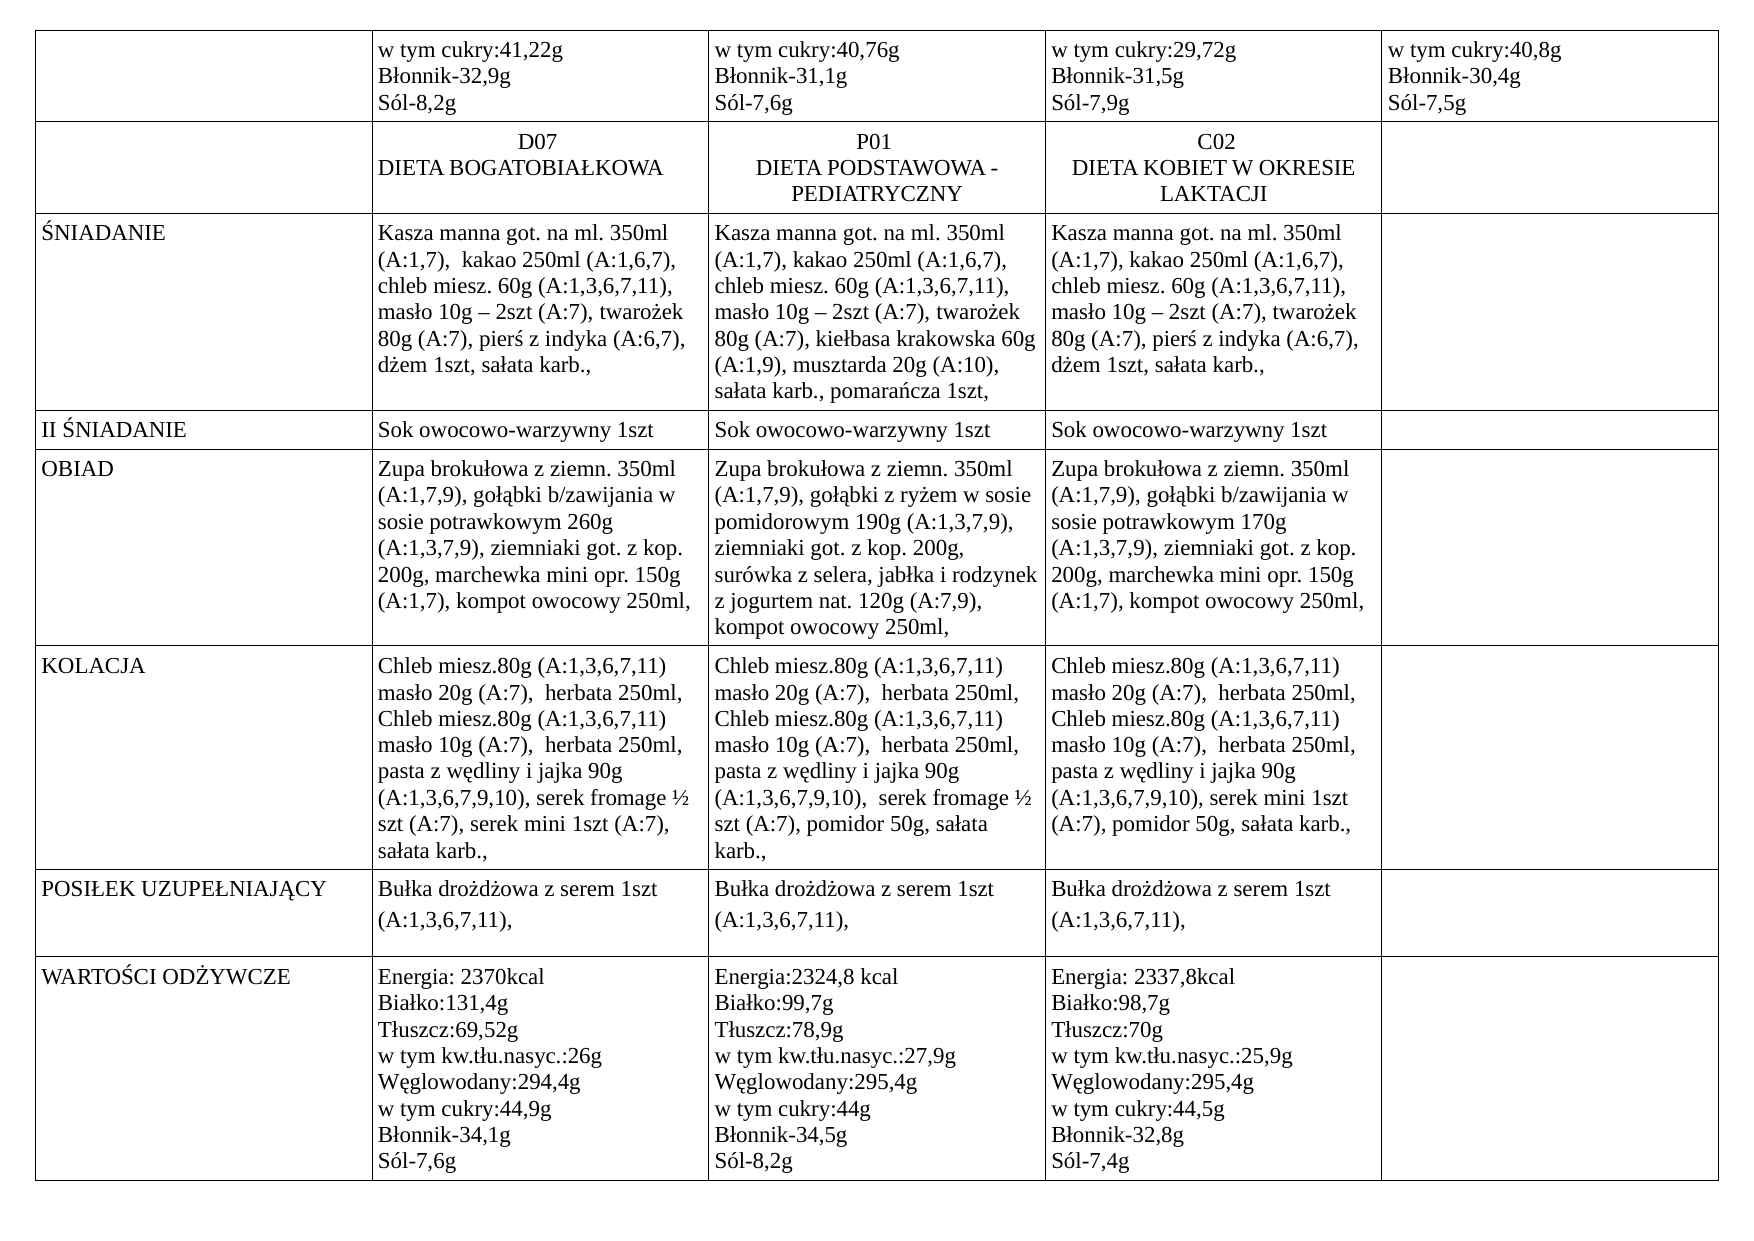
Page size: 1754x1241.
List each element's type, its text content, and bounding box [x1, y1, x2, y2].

table_cell Kasza manna got. na ml. 350ml (A:1,7), kakao 250ml (A:1,6,7), chleb miesz. 60g (A:1,3,6,7,11), masło 10g – 2szt (A:7), twarożek 80g (A:7), pierś z indyka (A:6,7), dżem 1szt, sałata karb., [373, 214, 708, 409]
table_cell [36, 122, 372, 213]
table_cell C02 DIETA KOBIET W OKRESIE LAKTACJI [1046, 122, 1381, 213]
table_cell Bułka drożdżowa z serem 1szt (A:1,3,6,7,11), [373, 870, 708, 956]
table_cell [1382, 122, 1718, 213]
table_cell w tym cukry:29,72g Błonnik-31,5g Sól-7,9g [1046, 31, 1381, 121]
table_cell Energia: 2337,8kcal Białko:98,7g Tłuszcz:70g w tym kw.tłu.nasyc.:25,9g Węglowodany:295,4g w tym cukry:44,5g Błonnik-32,8g Sól-7,4g [1046, 957, 1381, 1179]
table_cell Sok owocowo-warzywny 1szt [1046, 411, 1381, 448]
table_cell II ŚNIADANIE [36, 411, 372, 448]
table_cell Chleb miesz.80g (A:1,3,6,7,11) masło 20g (A:7), herbata 250ml, Chleb miesz.80g (A:1,3,6,7,11) masło 10g (A:7), herbata 250ml, pasta z wędliny i jajka 90g (A:1,3,6,7,9,10), serek fromage ½ szt (A:7), serek mini 1szt (A:7), sałata karb., [373, 646, 708, 869]
table_cell ŚNIADANIE [36, 214, 372, 409]
table_cell Sok owocowo-warzywny 1szt [709, 411, 1045, 448]
table_cell [36, 31, 372, 121]
table_cell [1382, 646, 1718, 869]
table_cell POSIŁEK UZUPEŁNIAJĄCY [36, 870, 372, 956]
table_cell Kasza manna got. na ml. 350ml (A:1,7), kakao 250ml (A:1,6,7), chleb miesz. 60g (A:1,3,6,7,11), masło 10g – 2szt (A:7), twarożek 80g (A:7), kiełbasa krakowska 60g (A:1,9), musztarda 20g (A:10), sałata karb., pomarańcza 1szt, [709, 214, 1045, 409]
table_cell [1382, 957, 1718, 1179]
table_cell w tym cukry:40,8g Błonnik-30,4g Sól-7,5g [1382, 31, 1718, 121]
table_cell Zupa brokułowa z ziemn. 350ml (A:1,7,9), gołąbki b/zawijania w sosie potrawkowym 260g (A:1,3,7,9), ziemniaki got. z kop. 200g, marchewka mini opr. 150g (A:1,7), kompot owocowy 250ml, [373, 450, 708, 645]
table_cell Kasza manna got. na ml. 350ml (A:1,7), kakao 250ml (A:1,6,7), chleb miesz. 60g (A:1,3,6,7,11), masło 10g – 2szt (A:7), twarożek 80g (A:7), pierś z indyka (A:6,7), dżem 1szt, sałata karb., [1046, 214, 1381, 409]
table_cell [1382, 870, 1718, 956]
table_cell D07 DIETA BOGATOBIAŁKOWA [373, 122, 708, 213]
table_cell Energia:2324,8 kcal Białko:99,7g Tłuszcz:78,9g w tym kw.tłu.nasyc.:27,9g Węglowodany:295,4g w tym cukry:44g Błonnik-34,5g Sól-8,2g [709, 957, 1045, 1179]
table_cell OBIAD [36, 450, 372, 645]
table_cell Chleb miesz.80g (A:1,3,6,7,11) masło 20g (A:7), herbata 250ml, Chleb miesz.80g (A:1,3,6,7,11) masło 10g (A:7), herbata 250ml, pasta z wędliny i jajka 90g (A:1,3,6,7,9,10), serek fromage ½ szt (A:7), pomidor 50g, sałata karb., [709, 646, 1045, 869]
table_cell Chleb miesz.80g (A:1,3,6,7,11) masło 20g (A:7), herbata 250ml, Chleb miesz.80g (A:1,3,6,7,11) masło 10g (A:7), herbata 250ml, pasta z wędliny i jajka 90g (A:1,3,6,7,9,10), serek mini 1szt (A:7), pomidor 50g, sałata karb., [1046, 646, 1381, 869]
table_cell Energia: 2370kcal Białko:131,4g Tłuszcz:69,52g w tym kw.tłu.nasyc.:26g Węglowodany:294,4g w tym cukry:44,9g Błonnik-34,1g Sól-7,6g [373, 957, 708, 1179]
table_cell w tym cukry:40,76g Błonnik-31,1g Sól-7,6g [709, 31, 1045, 121]
table_cell w tym cukry:41,22g Błonnik-32,9g Sól-8,2g [373, 31, 708, 121]
table_cell Zupa brokułowa z ziemn. 350ml (A:1,7,9), gołąbki z ryżem w sosie pomidorowym 190g (A:1,3,7,9), ziemniaki got. z kop. 200g, surówka z selera, jabłka i rodzynek z jogurtem nat. 120g (A:7,9), kompot owocowy 250ml, [709, 450, 1045, 645]
table_cell Sok owocowo-warzywny 1szt [373, 411, 708, 448]
table_cell P01 DIETA PODSTAWOWA - PEDIATRYCZNY [709, 122, 1045, 213]
table_cell [1382, 214, 1718, 409]
table_cell Bułka drożdżowa z serem 1szt (A:1,3,6,7,11), [709, 870, 1045, 956]
table_cell [1382, 411, 1718, 448]
table_cell Bułka drożdżowa z serem 1szt (A:1,3,6,7,11), [1046, 870, 1381, 956]
table_cell WARTOŚCI ODŻYWCZE [36, 957, 372, 1179]
table_cell [1382, 450, 1718, 645]
table_cell Zupa brokułowa z ziemn. 350ml (A:1,7,9), gołąbki b/zawijania w sosie potrawkowym 170g (A:1,3,7,9), ziemniaki got. z kop. 200g, marchewka mini opr. 150g (A:1,7), kompot owocowy 250ml, [1046, 450, 1381, 645]
table_cell KOLACJA [36, 646, 372, 869]
